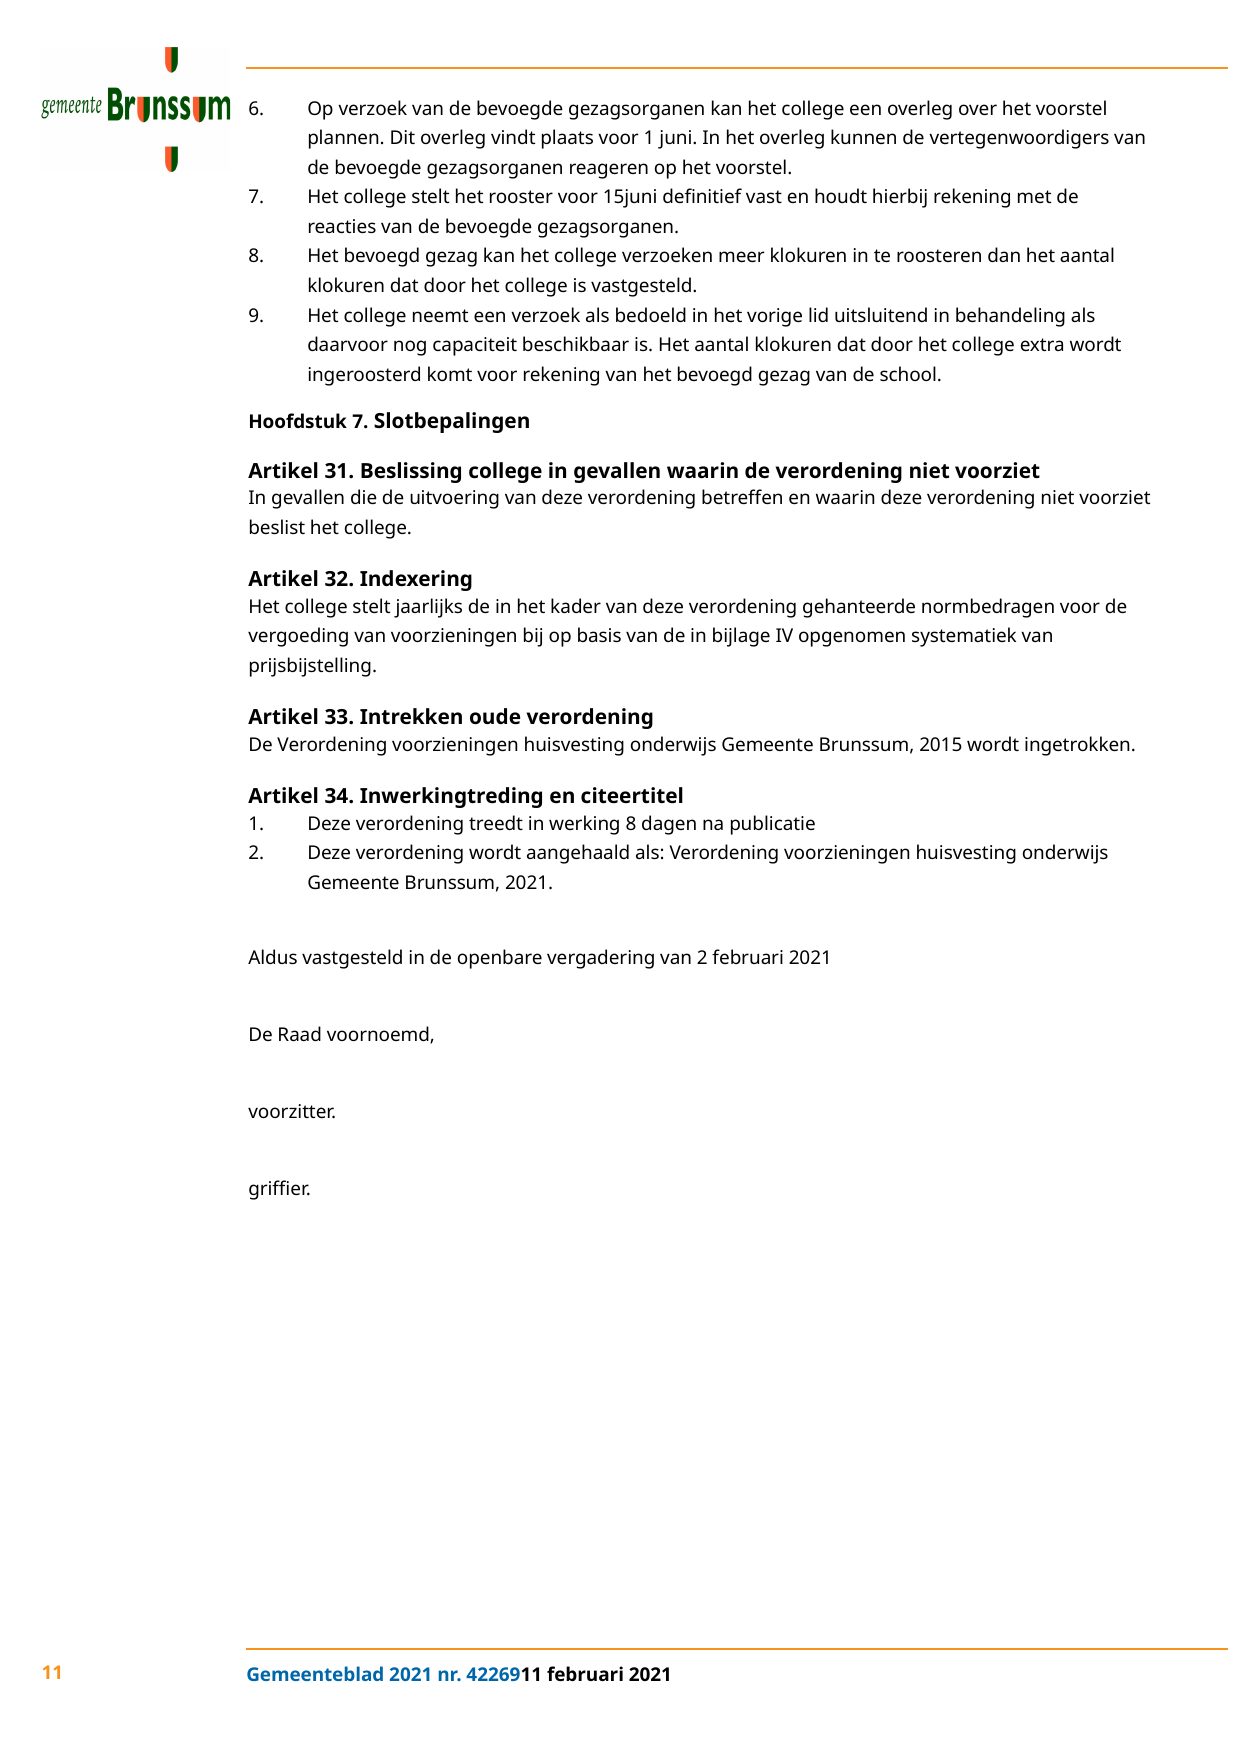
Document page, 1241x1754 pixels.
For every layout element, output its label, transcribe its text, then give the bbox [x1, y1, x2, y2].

text Artikel 34. Inwerkingtreding en citeertitel [248, 781, 1152, 810]
text voorzitter. [248, 1098, 1152, 1124]
text Artikel 31. Beslissing college in gevallen waarin de verordening niet voorziet [248, 456, 1152, 484]
list Het college stelt het rooster voor 15juni definitief vast en houdt hierbij rekening met de reacties van de bevoegde gezagsorganen. [248, 183, 1152, 239]
list Deze verordening treedt in werking 8 dagen na publicatie [248, 810, 1152, 835]
picture [41, 47, 231, 172]
list Op verzoek van de bevoegde gezagsorganen kan het college een overleg over het voorstel plannen. Dit overleg vindt plaats voor 1 juni. In het overleg kunnen de vertegenwoordigers van de bevoegde gezagsorganen reageren op het voorstel. [248, 95, 1152, 180]
text Aldus vastgesteld in de openbare vergadering van 2 februari 2021 [248, 944, 1152, 970]
text Artikel 32. Indexering [248, 564, 1152, 593]
text De Verordening voorzieningen huisvesting onderwijs Gemeente Brunssum, 2015 wordt ingetrokken. [248, 731, 1152, 757]
text In gevallen die de uitvoering van deze verordening betreffen en waarin deze verordening niet voorziet beslist het college. [248, 484, 1152, 540]
list Deze verordening wordt aangehaald als: Verordening voorzieningen huisvesting onderwijs Gemeente Brunssum, 2021. [248, 839, 1152, 894]
text De Raad voornoemd, [248, 1021, 1152, 1047]
list Het college neemt een verzoek als bedoeld in het vorige lid uitsluitend in behandeling als daarvoor nog capaciteit beschikbaar is. Het aantal klokuren dat door het college extra wordt ingeroosterd komt voor rekening van het bevoegd gezag van de school. [248, 302, 1152, 387]
text Het college stelt jaarlijks de in het kader van deze verordening gehanteerde normbedragen voor de vergoeding van voorzieningen bij op basis van de in bijlage IV opgenomen systematiek van prijsbijstelling. [248, 593, 1152, 678]
list Het bevoegd gezag kan het college verzoeken meer klokuren in te roosteren dan het aantal klokuren dat door het college is vastgesteld. [248, 243, 1152, 298]
text Artikel 33. Intrekken oude verordening [248, 702, 1152, 731]
text griffier. [248, 1176, 1152, 1201]
text Hoofdstuk 7. Slotbepalingen [248, 407, 1152, 435]
